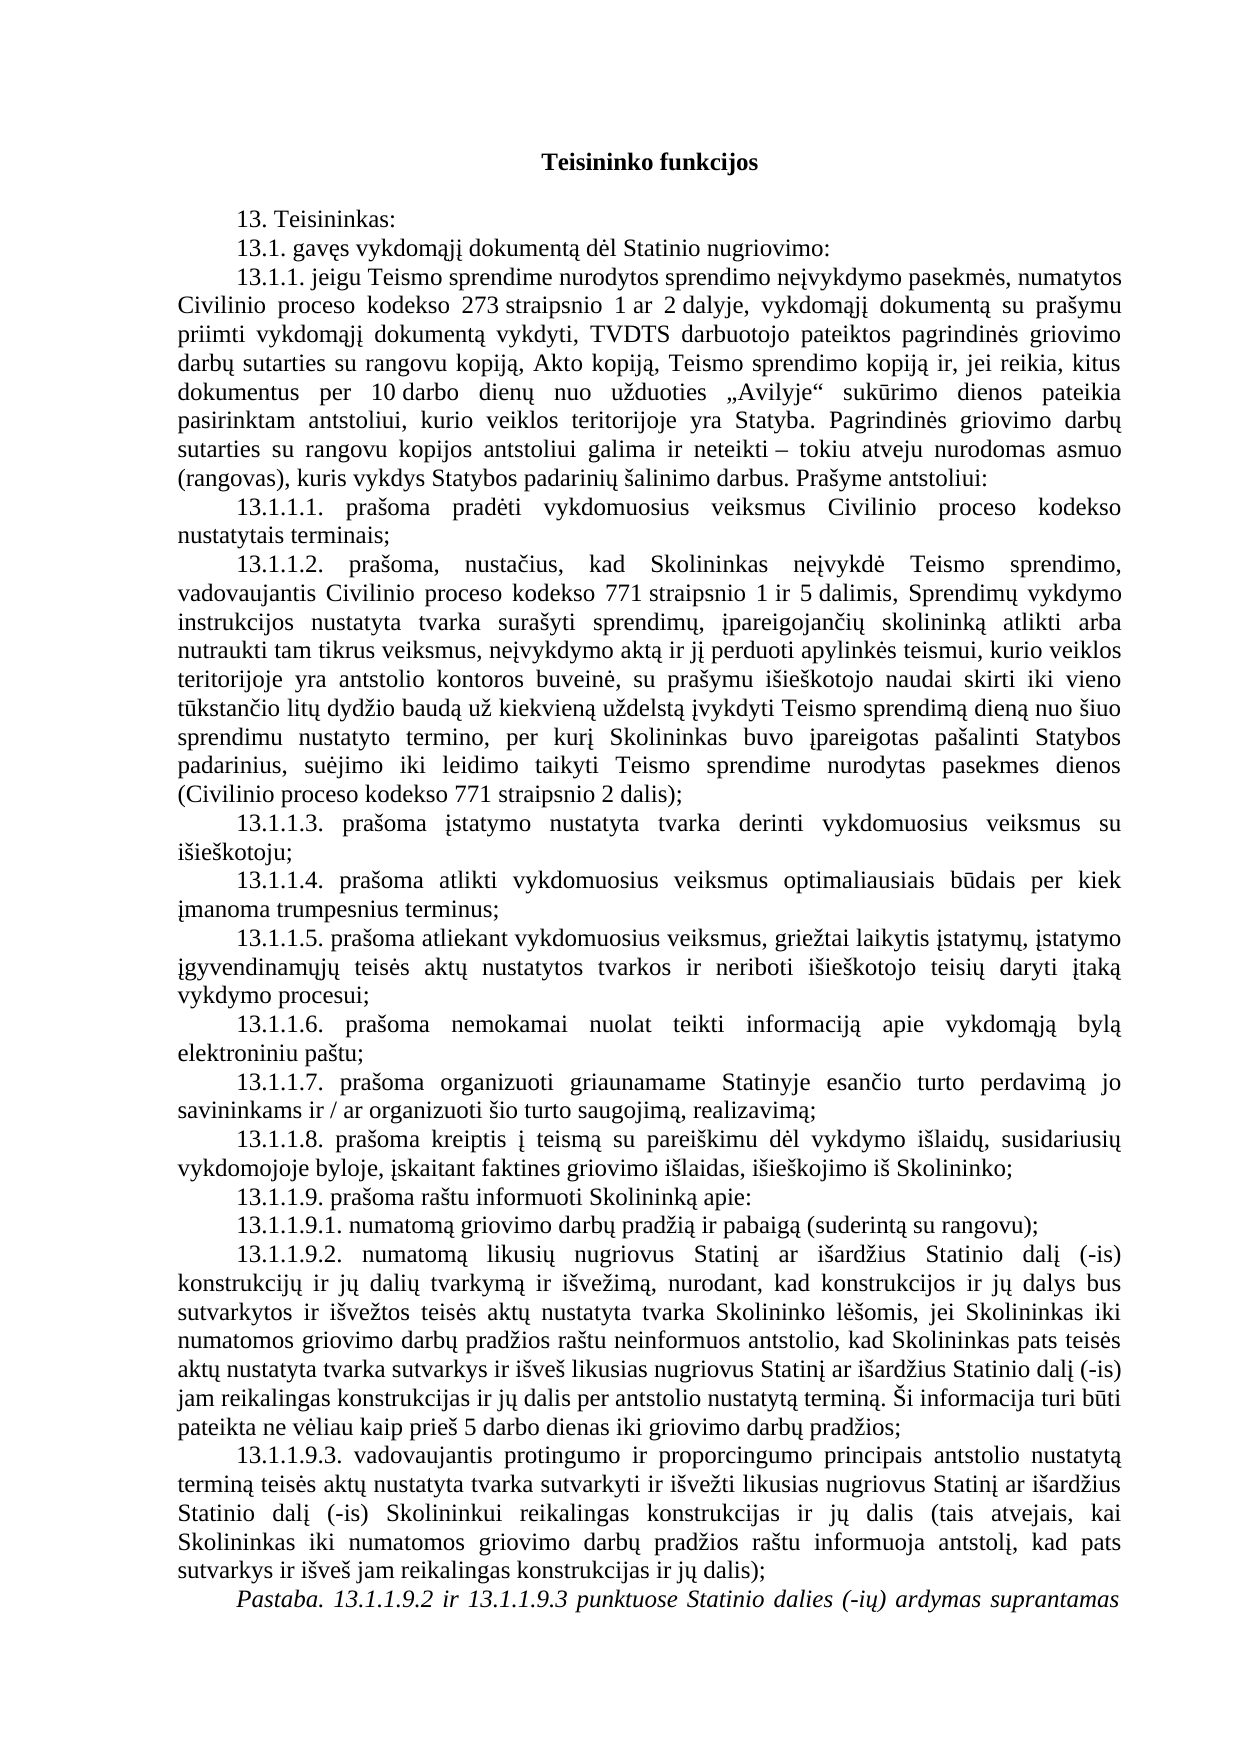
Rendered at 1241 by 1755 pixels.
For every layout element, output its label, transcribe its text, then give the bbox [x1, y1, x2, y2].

text 13.1.1.5. prašoma atliekant vykdomuosius veiksmus, griežtai laikytis įstatymų, įstatymo įgyvendinamųjų teisės aktų nustatytos tvarkos ir neriboti išieškotojo teisių daryti įtaką vykdymo procesui; [177, 923, 1122, 1009]
text Teisininko funkcijos [177, 147, 1122, 176]
text 13.1.1.9. prašoma raštu informuoti Skolininką apie: [177, 1182, 1122, 1211]
text 13.1.1.1. prašoma pradėti vykdomuosius veiksmus Civilinio proceso kodekso nustatytais terminais; [177, 492, 1122, 549]
text 13.1.1.3. prašoma įstatymo nustatyta tvarka derinti vykdomuosius veiksmus su išieškotoju; [177, 808, 1122, 866]
text Pastaba. 13.1.1.9.2 ir 13.1.1.9.3 punktuose Statinio dalies (-ių) ardymas suprantamas [177, 1584, 1122, 1613]
text 13.1.1.9.2. numatomą likusių nugriovus Statinį ar išardžius Statinio dalį (-is) konstrukcijų ir jų dalių tvarkymą ir išvežimą, nurodant, kad konstrukcijos ir jų dalys bus sutvarkytos ir išvežtos teisės aktų nustatyta tvarka Skolininko lėšomis, jei Skolininkas iki numatomos griovimo darbų pradžios raštu neinformuos antstolio, kad Skolininkas pats teisės aktų nustatyta tvarka sutvarkys ir išveš likusias nugriovus Statinį ar išardžius Statinio dalį (-is) jam reikalingas konstrukcijas ir jų dalis per antstolio nustatytą terminą. Ši informacija turi būti pateikta ne vėliau kaip prieš 5 darbo dienas iki griovimo darbų pradžios; [177, 1239, 1122, 1441]
text 13.1.1.8. prašoma kreiptis į teismą su pareiškimu dėl vykdymo išlaidų, susidariusių vykdomojoje byloje, įskaitant faktines griovimo išlaidas, išieškojimo iš Skolininko; [177, 1124, 1122, 1182]
text 13.1.1.4. prašoma atlikti vykdomuosius veiksmus optimaliausiais būdais per kiek įmanoma trumpesnius terminus; [177, 866, 1122, 923]
text 13. Teisininkas: [177, 204, 1122, 233]
text 13.1. gavęs vykdomąjį dokumentą dėl Statinio nugriovimo: [177, 233, 1122, 262]
text 13.1.1.6. prašoma nemokamai nuolat teikti informaciją apie vykdomąją bylą elektroniniu paštu; [177, 1009, 1122, 1067]
text 13.1.1.9.1. numatomą griovimo darbų pradžią ir pabaigą (suderintą su rangovu); [177, 1211, 1122, 1239]
text 13.1.1. jeigu Teismo sprendime nurodytos sprendimo neįvykdymo pasekmės, numatytos Civilinio proceso kodekso 273 straipsnio 1 ar 2 dalyje, vykdomąjį dokumentą su prašymu priimti vykdomąjį dokumentą vykdyti, TVDTS darbuotojo pateiktos pagrindinės griovimo darbų sutarties su rangovu kopiją, Akto kopiją, Teismo sprendimo kopiją ir, jei reikia, kitus dokumentus per 10 darbo dienų nuo užduoties „Avilyje“ sukūrimo dienos pateikia pasirinktam antstoliui, kurio veiklos teritorijoje yra Statyba. Pagrindinės griovimo darbų sutarties su rangovu kopijos antstoliui galima ir neteikti – tokiu atveju nurodomas asmuo (rangovas), kuris vykdys Statybos padarinių šalinimo darbus. Prašyme antstoliui: [177, 262, 1122, 492]
text 13.1.1.7. prašoma organizuoti griaunamame Statinyje esančio turto perdavimą jo savininkams ir / ar organizuoti šio turto saugojimą, realizavimą; [177, 1067, 1122, 1124]
text 13.1.1.9.3. vadovaujantis protingumo ir proporcingumo principais antstolio nustatytą terminą teisės aktų nustatyta tvarka sutvarkyti ir išvežti likusias nugriovus Statinį ar išardžius Statinio dalį (-is) Skolininkui reikalingas konstrukcijas ir jų dalis (tais atvejais, kai Skolininkas iki numatomos griovimo darbų pradžios raštu informuoja antstolį, kad pats sutvarkys ir išveš jam reikalingas konstrukcijas ir jų dalis); [177, 1441, 1122, 1584]
text 13.1.1.2. prašoma, nustačius, kad Skolininkas neįvykdė Teismo sprendimo, vadovaujantis Civilinio proceso kodekso 771 straipsnio 1 ir 5 dalimis, Sprendimų vykdymo instrukcijos nustatyta tvarka surašyti sprendimų, įpareigojančių skolininką atlikti arba nutraukti tam tikrus veiksmus, neįvykdymo aktą ir jį perduoti apylinkės teismui, kurio veiklos teritorijoje yra antstolio kontoros buveinė, su prašymu išieškotojo naudai skirti iki vieno tūkstančio litų dydžio baudą už kiekvieną uždelstą įvykdyti Teismo sprendimą dieną nuo šiuo sprendimu nustatyto termino, per kurį Skolininkas buvo įpareigotas pašalinti Statybos padarinius, suėjimo iki leidimo taikyti Teismo sprendime nurodytas pasekmes dienos (Civilinio proceso kodekso 771 straipsnio 2 dalis); [177, 549, 1122, 808]
